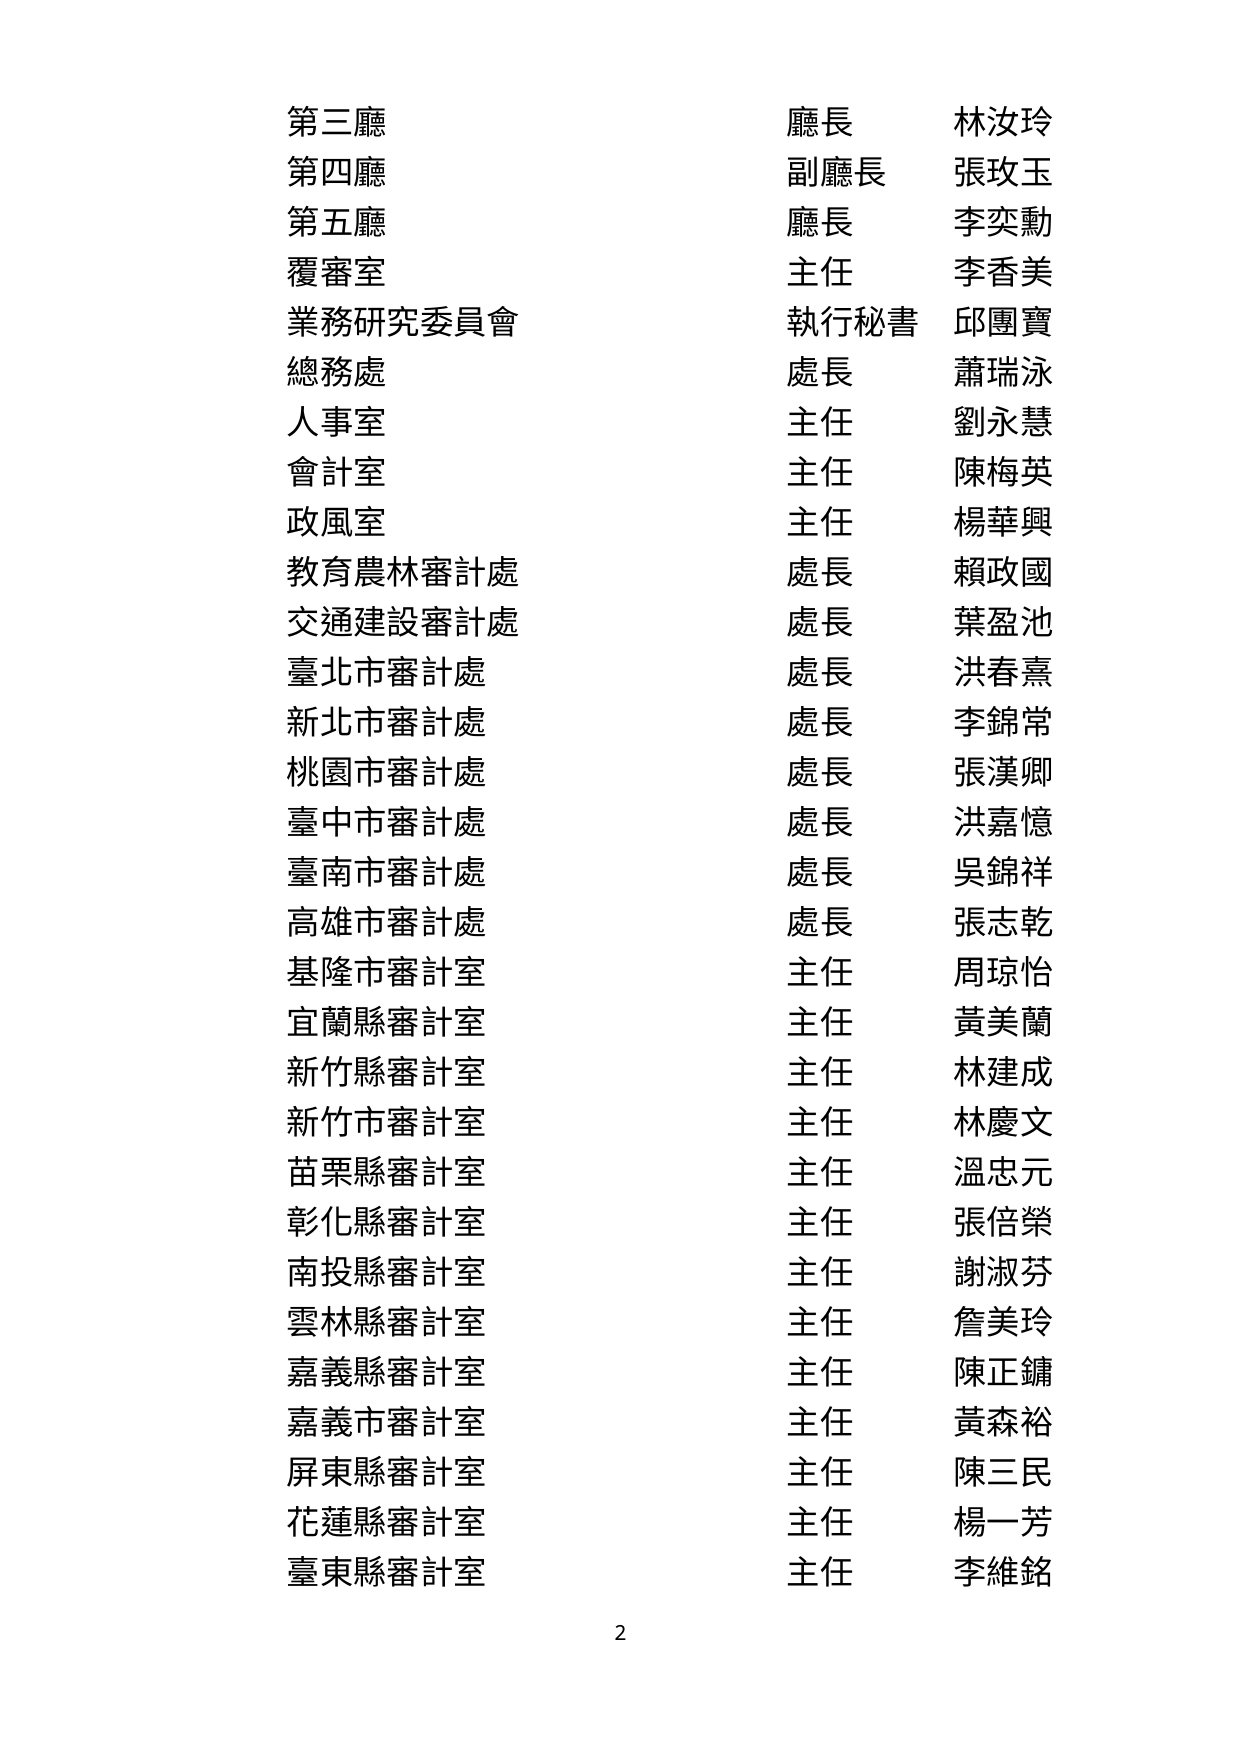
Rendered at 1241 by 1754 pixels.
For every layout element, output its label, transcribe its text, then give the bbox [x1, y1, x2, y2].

text 高雄市審計處 處長 張志乾 [287, 894, 1120, 944]
text 覆審室 主任 李香美 [287, 244, 1120, 294]
text 第五廳 廳長 李奕勳 [287, 194, 1120, 244]
text 臺北市審計處 處長 洪春熹 [287, 644, 1120, 694]
text 新北市審計處 處長 李錦常 [287, 694, 1120, 744]
text 政風室 主任 楊華興 [287, 494, 1120, 544]
text 臺南市審計處 處長 吳錦祥 [287, 844, 1120, 894]
text 南投縣審計室 主任 謝淑芬 [287, 1244, 1120, 1294]
text 新竹市審計室 主任 林慶文 [287, 1094, 1120, 1144]
text 第四廳 副廳長 張玫玉 [287, 144, 1120, 194]
text 屏東縣審計室 主任 陳三民 [287, 1444, 1120, 1494]
text 基隆市審計室 主任 周琼怡 [287, 944, 1120, 994]
text 宜蘭縣審計室 主任 黃美蘭 [287, 994, 1120, 1044]
text 人事室 主任 劉永慧 [287, 394, 1120, 444]
text 第三廳 廳長 林汝玲 [287, 94, 1120, 144]
text 業務研究委員會 執行秘書 邱團寶 [287, 294, 1120, 344]
text 嘉義縣審計室 主任 陳正鏞 [287, 1344, 1120, 1394]
text 臺中市審計處 處長 洪嘉憶 [287, 794, 1120, 844]
text 嘉義市審計室 主任 黃森裕 [287, 1394, 1120, 1444]
text 彰化縣審計室 主任 張倍榮 [287, 1194, 1120, 1244]
text 總務處 處長 蕭瑞泳 [287, 344, 1120, 394]
text 桃園市審計處 處長 張漢卿 [287, 744, 1120, 794]
text 花蓮縣審計室 主任 楊一芳 [287, 1494, 1120, 1544]
text 交通建設審計處 處長 葉盈池 [287, 594, 1120, 644]
text 教育農林審計處 處長 賴政國 [287, 544, 1120, 594]
text 雲林縣審計室 主任 詹美玲 [287, 1294, 1120, 1344]
text 臺東縣審計室 主任 李維銘 [287, 1544, 1120, 1594]
text 會計室 主任 陳梅英 [287, 444, 1120, 494]
text 新竹縣審計室 主任 林建成 [287, 1044, 1120, 1094]
text 苗栗縣審計室 主任 溫忠元 [287, 1144, 1120, 1194]
